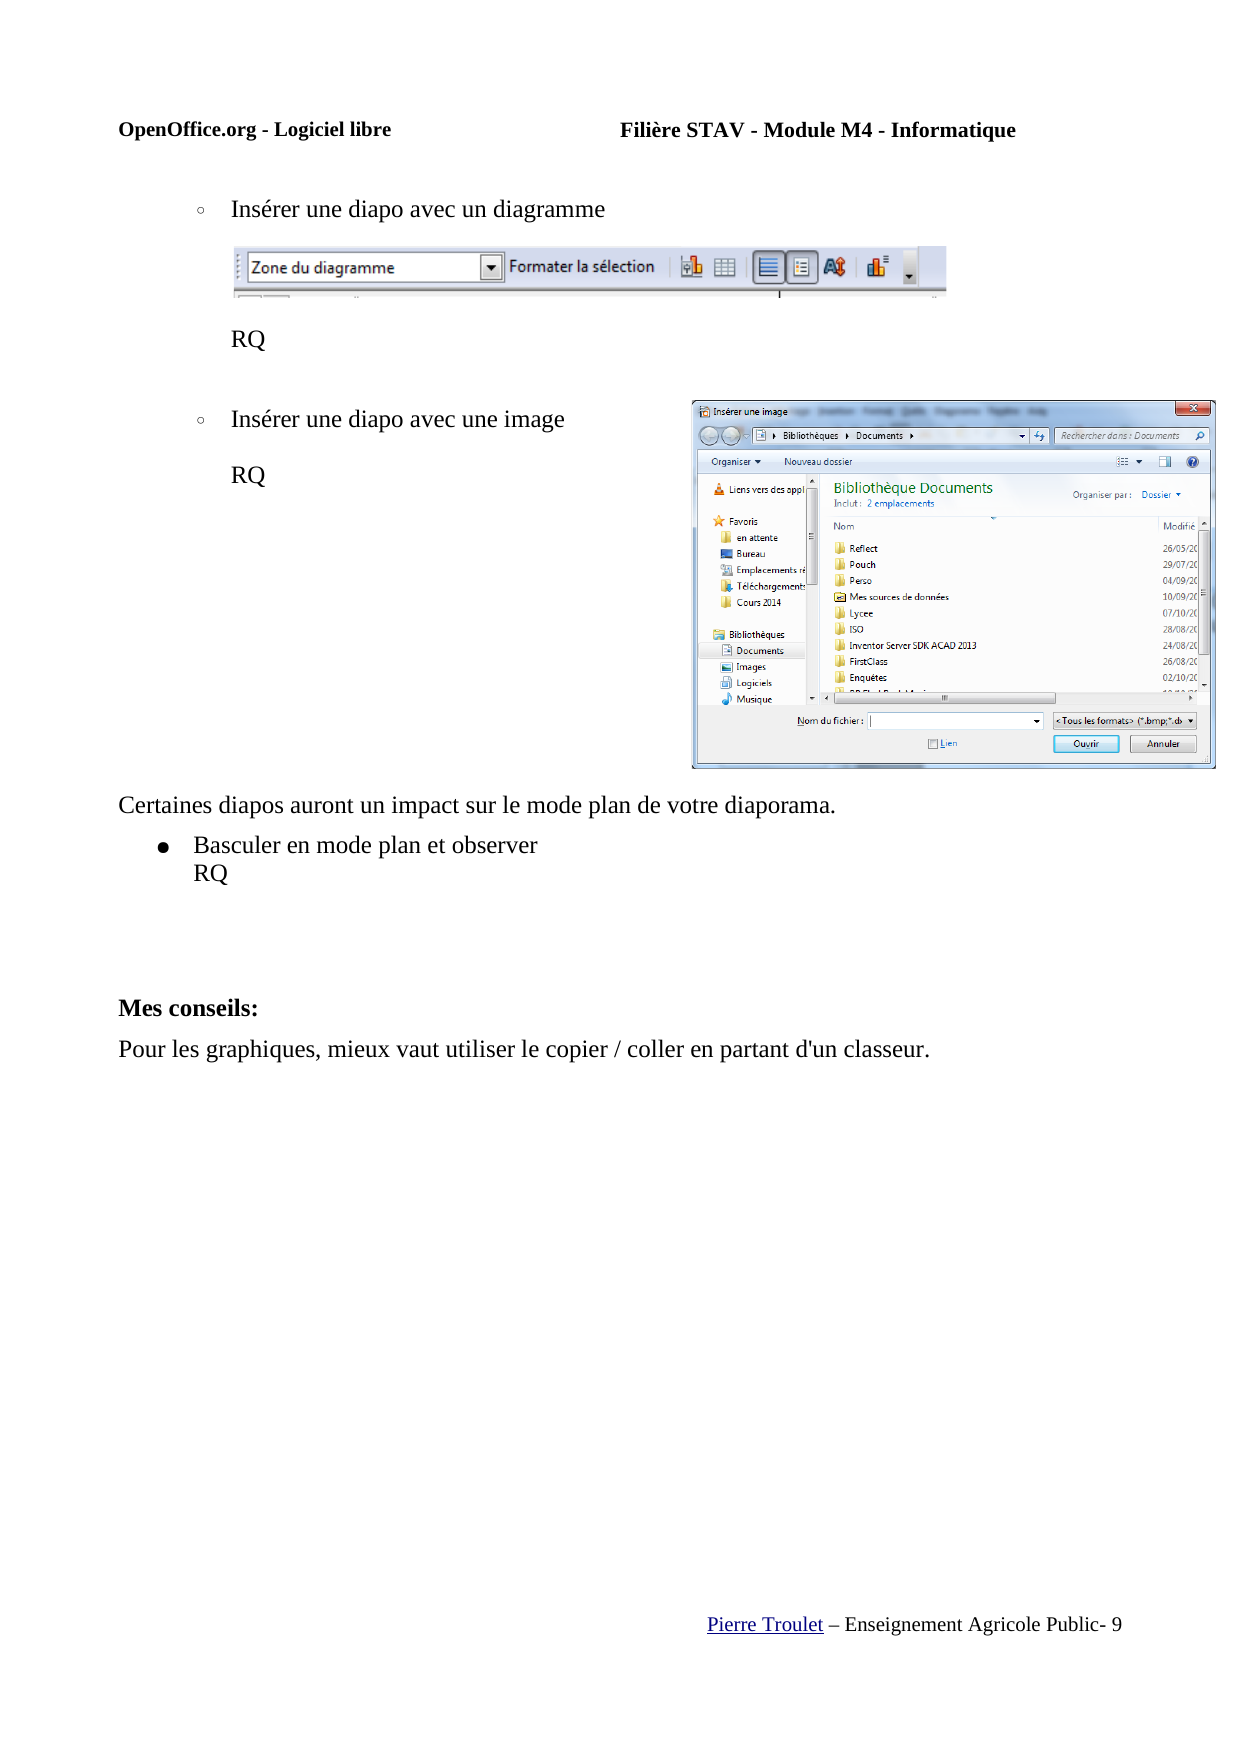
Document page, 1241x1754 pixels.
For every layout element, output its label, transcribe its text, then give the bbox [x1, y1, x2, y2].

list Insérer une diapo avec une image RQ [193, 406, 691, 738]
picture [691, 400, 1216, 769]
text Certaines diapos auront un impact sur le mode plan de votre diaporama. [118, 791, 1122, 818]
list Basculer en mode plan et observer RQ [156, 831, 1122, 886]
text Pour les graphiques, mieux vaut utiliser le copier / coller en partant d'un classeur. [118, 1035, 1122, 1062]
picture [233, 246, 947, 298]
list Insérer une diapo avec un diagramme RQ [193, 195, 1122, 353]
text Mes conseils: [118, 994, 1122, 1022]
